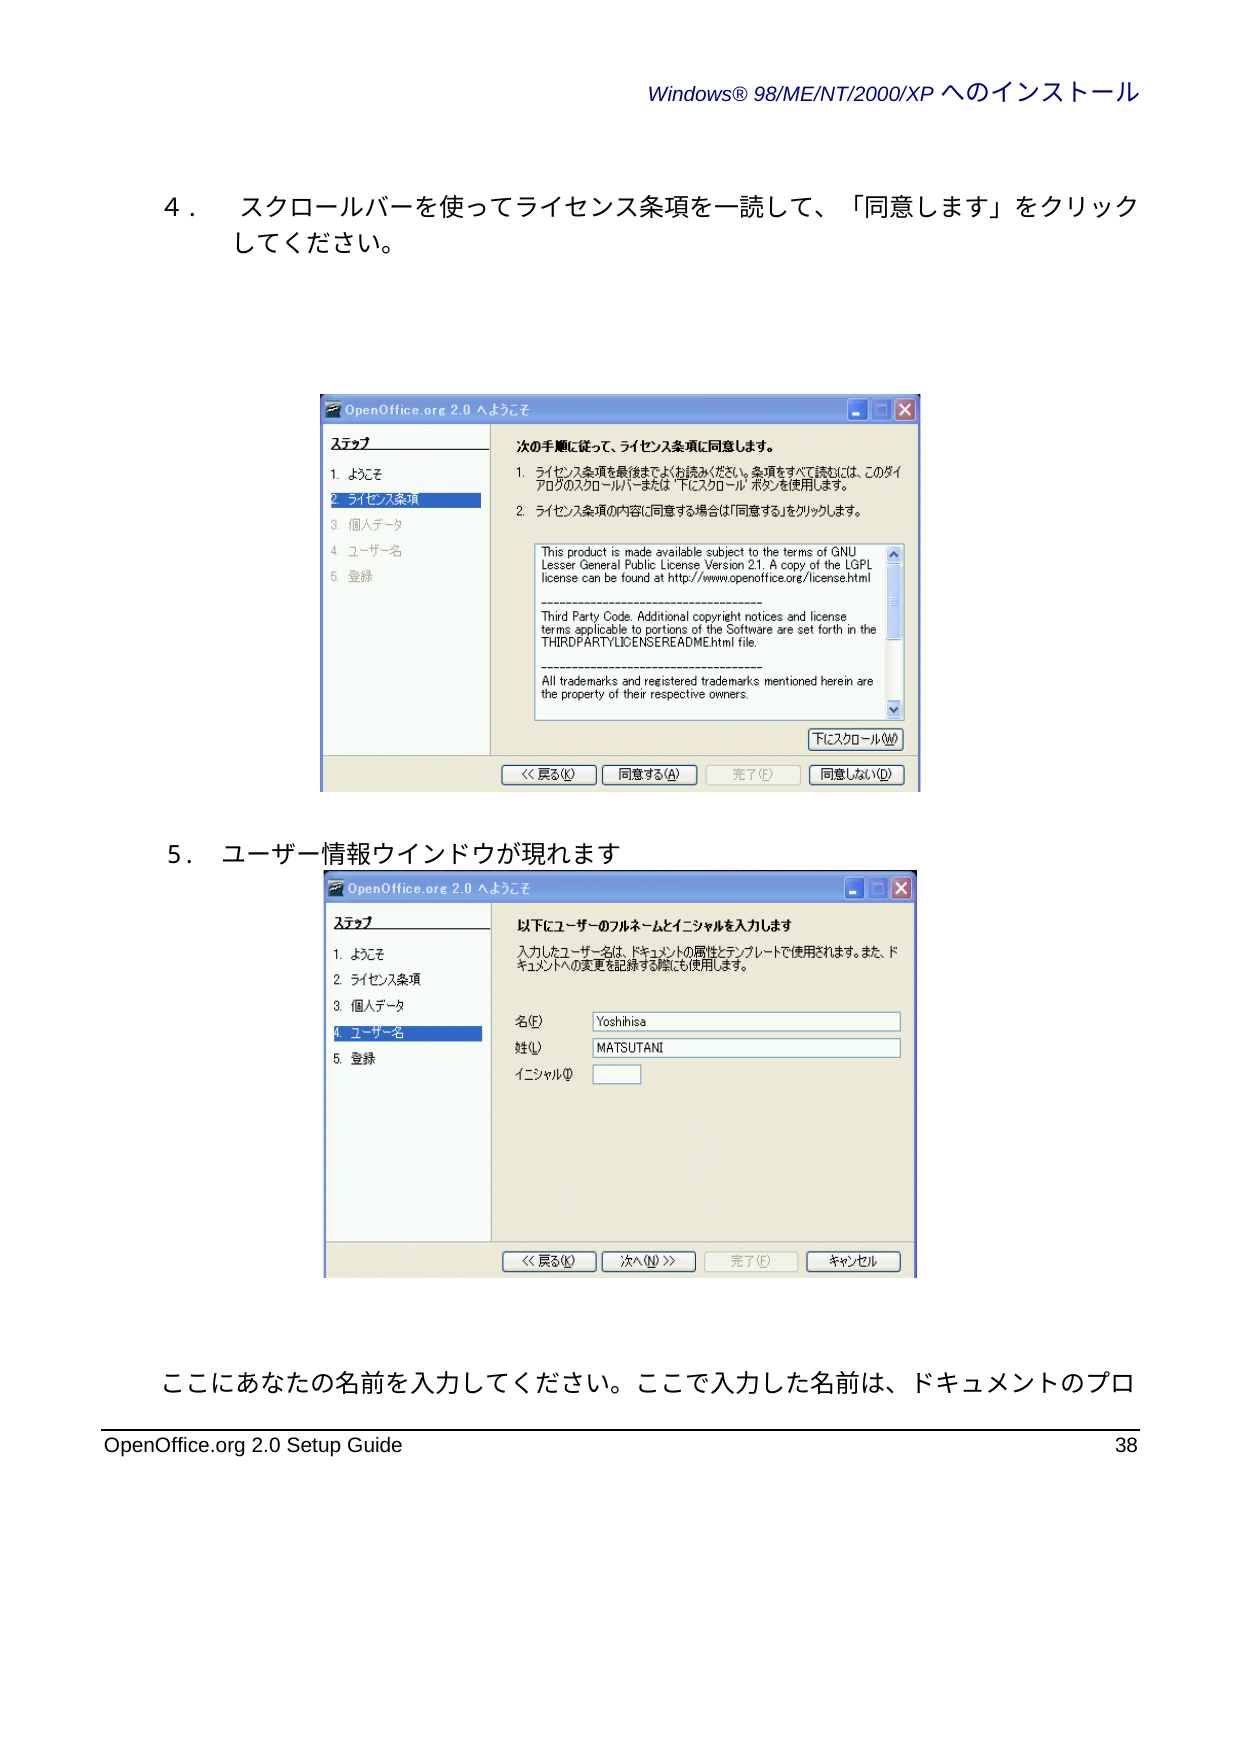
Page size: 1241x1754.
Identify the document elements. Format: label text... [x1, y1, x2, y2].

text ここにあなたの名前を入力してください。ここで入力した名前は、ドキュメントのプロ [138, 1363, 1140, 1399]
text 5. ユーザー情報ウインドウが現れます [138, 834, 1140, 871]
text ４. スクロールバーを使ってライセンス条項を一読して、「同意します」をクリック してください。 [101, 187, 1140, 260]
